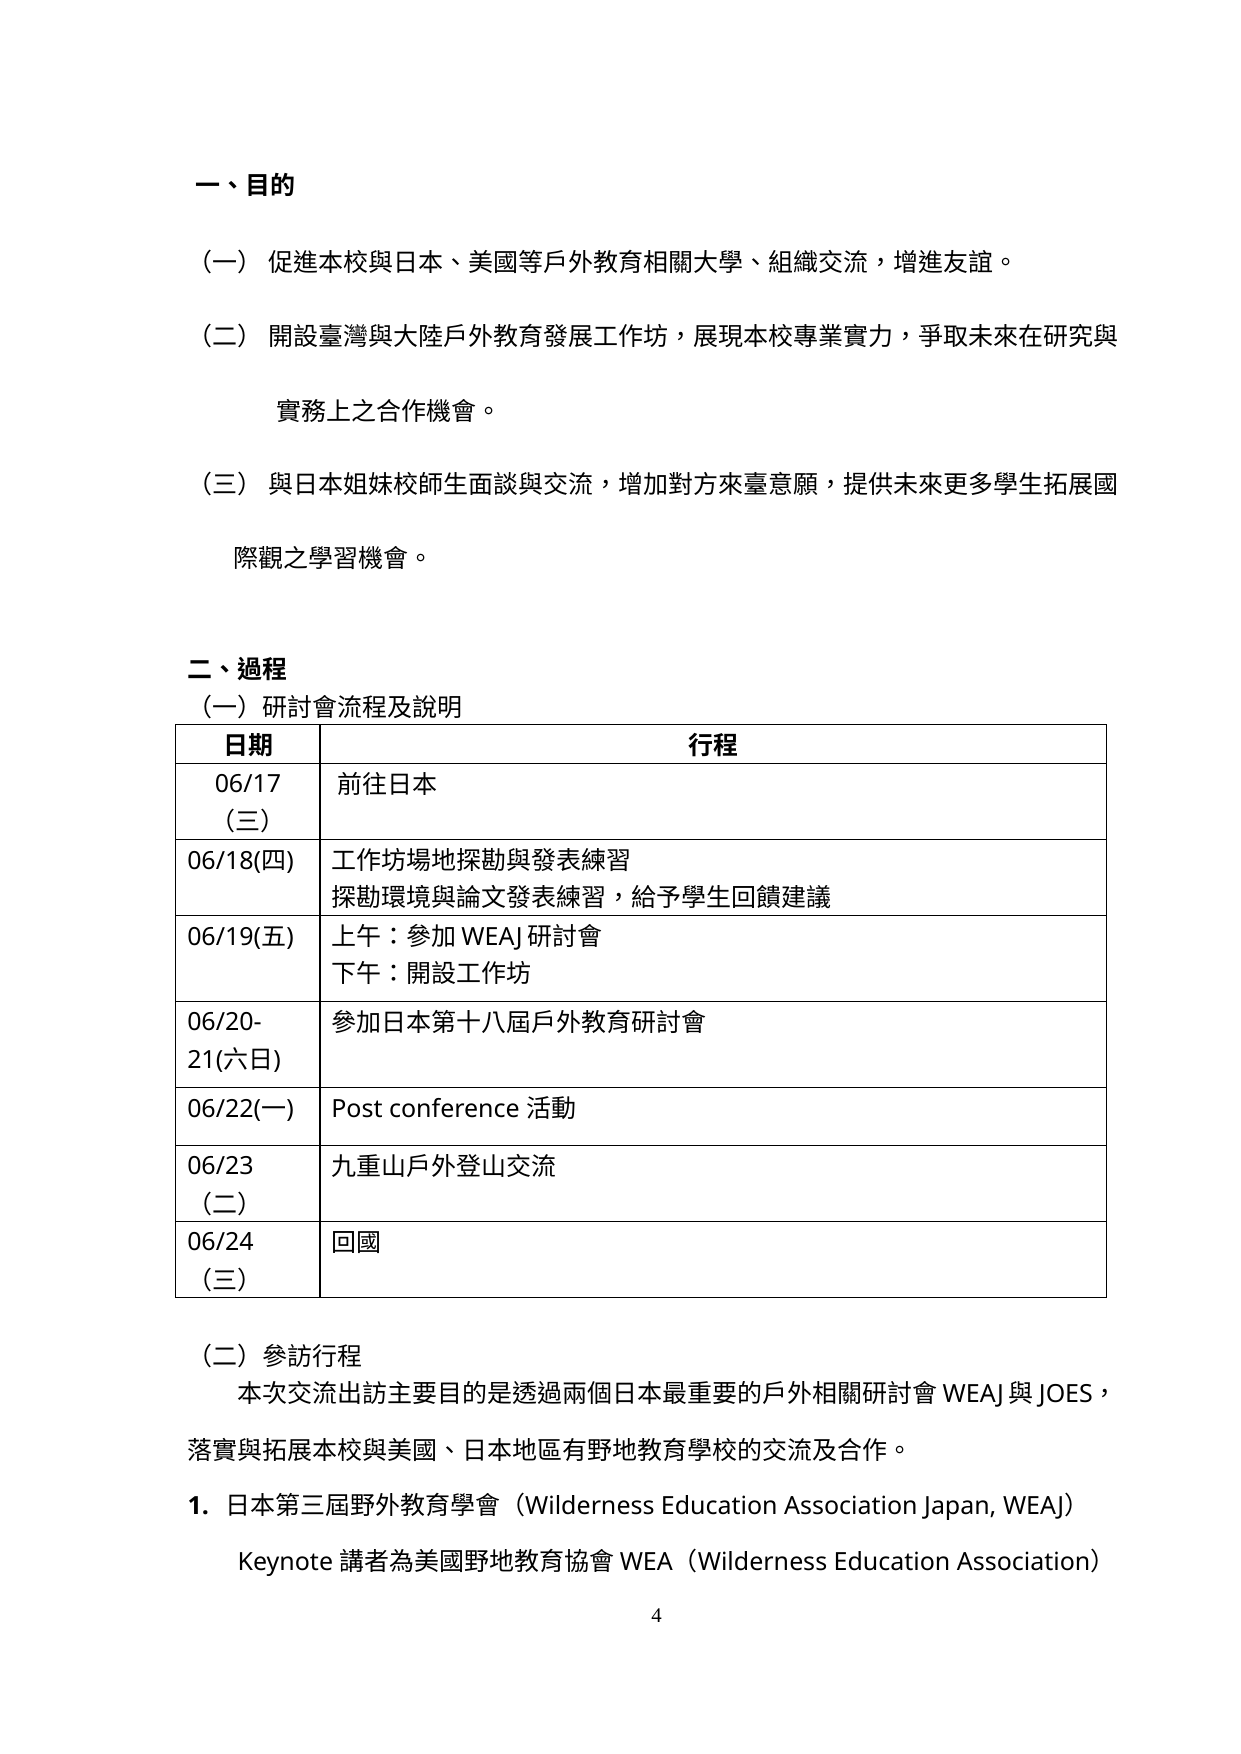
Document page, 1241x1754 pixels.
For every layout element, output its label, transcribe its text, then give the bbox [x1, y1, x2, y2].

text 二、過程 [187, 649, 1125, 687]
text （一） 促進本校與日本、美國等戶外教育相關大學、組織交流，增進友誼。 [187, 242, 1125, 279]
table_cell 06/19(五) [176, 916, 319, 1001]
text （二） 開設臺灣與大陸戶外教育發展工作坊，展現本校專業實力，爭取未來在研究與實務上之合作機會。 [187, 315, 1125, 428]
table_header 行程 [321, 725, 1106, 763]
text 一、目的 [187, 164, 1125, 202]
text （三） 與日本姐妹校師生面談與交流，增加對方來臺意願，提供未來更多學生拓展國 [187, 464, 1125, 502]
table_cell 參加日本第十八屆戶外教育研討會 [321, 1002, 1106, 1087]
table_cell 06/20-21(六日) [176, 1002, 319, 1087]
table_cell 06/23（二） [176, 1146, 319, 1221]
table_cell 工作坊場地探勘與發表練習 探勘環境與論文發表練習，給予學生回饋建議 [321, 840, 1106, 915]
table_cell 06/17（三） [176, 764, 319, 839]
table_cell Post conference 活動 [321, 1088, 1106, 1145]
table_header 日期 [176, 725, 319, 763]
table_cell 06/18(四) [176, 840, 319, 915]
text 際觀之學習機會。 [187, 538, 1125, 575]
table_cell 九重山戶外登山交流 [321, 1146, 1106, 1221]
text （二）參訪行程 [187, 1336, 1125, 1373]
table_cell 回國 [321, 1222, 1106, 1297]
text （一）研討會流程及說明 [187, 687, 1125, 724]
table_cell 06/22(一) [176, 1088, 319, 1145]
text 本次交流出訪主要目的是透過兩個日本最重要的戶外相關研討會WEAJ與JOES，落實與拓展本校與美國、日本地區有野地教育學校的交流及合作。 [187, 1373, 1125, 1467]
table_cell 06/24（三） [176, 1222, 319, 1297]
list 日本第三屆野外教育學會（Wilderness Education Association Japan, WEAJ） [187, 1485, 1125, 1523]
table_cell 前往日本 [321, 764, 1106, 839]
text Keynote 講者為美國野地教育協會WEA（Wilderness Education Association）的新任執行長 Kelli McMahan擔任主講者，與大家分享她多年來帶領野地教育課程的思考、方法與經驗，以及最初參與WEA創辦人Paul Petzoldt所親自教導的戶外課程，透過歷史或許我們可以一起找出在野地進行教育活動的更多可能。日本戶外教育之效能與未來發展，主要分為帶給人們身心靈之效益，在日本已進行多年，希望能讓更多人瞭解戶外教育之益處。達較高戶外環境教育教學效能，學生能尊重生命及自然、與關懷自然、具環境敏感度、尊重自然與生命的身教。對身體的幫助包括增加心肺功能、促進新陳代謝、鍛鍊身體的肌肉，但是也必須注意到關節，避免受到傷害。 [187, 1541, 1125, 1578]
table_cell 上午：參加WEAJ研討會 下午：開設工作坊 [321, 916, 1106, 1001]
